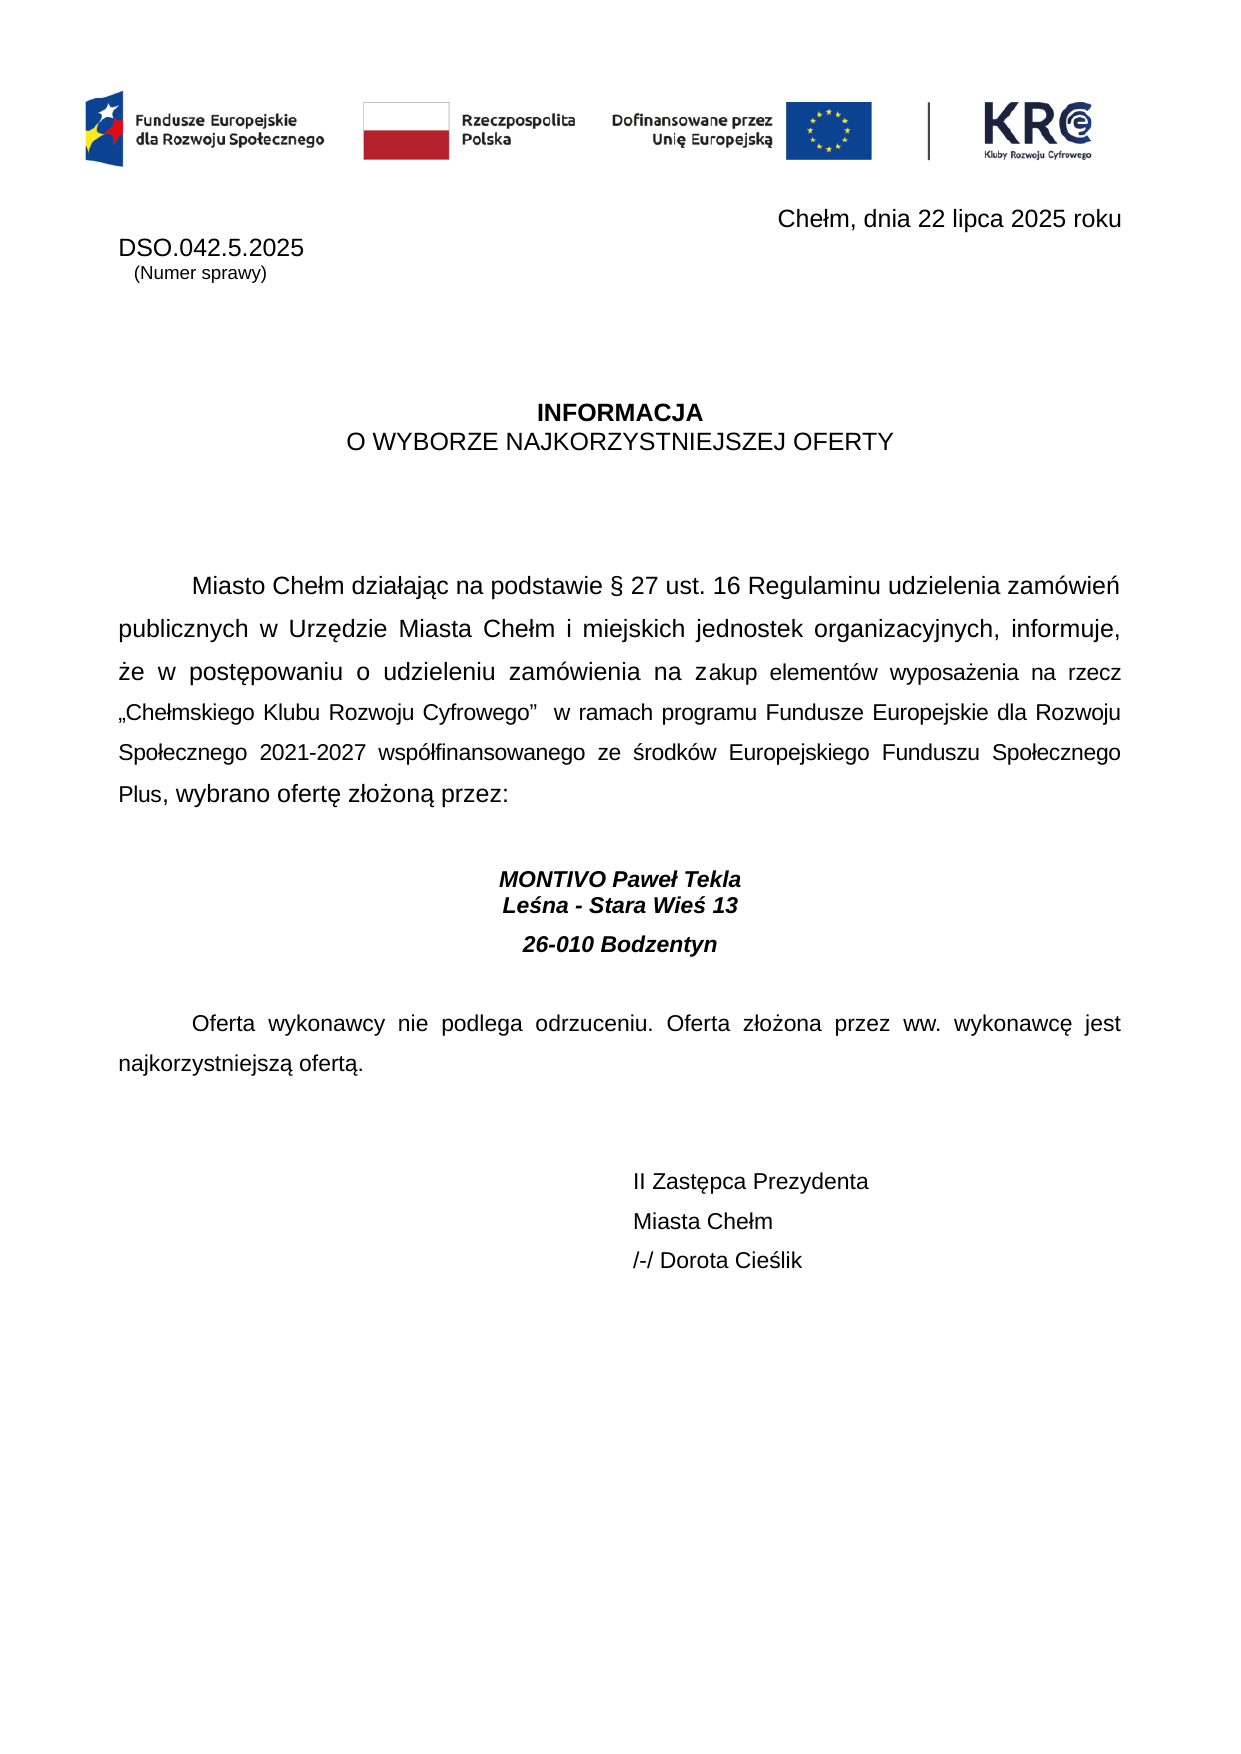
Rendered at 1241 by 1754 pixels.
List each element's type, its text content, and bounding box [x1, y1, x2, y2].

text (Numer sprawy) [118, 262, 1122, 283]
text INFORMACJA [118, 398, 1122, 427]
text Chełm, dnia 22 lipca 2025 roku [118, 204, 1122, 233]
text O WYBORZE NAJKORZYSTNIEJSZEJ OFERTY [118, 427, 1122, 456]
picture [70, 78, 1123, 186]
text Oferta wykonawcy nie podlega odrzuceniu. Oferta złożona przez ww. wykonawcę jest najkorzystniejszą ofertą. [118, 1010, 1122, 1076]
text II Zastępca Prezydenta Miasta Chełm /-/ Dorota Cieślik [118, 1168, 1122, 1273]
title 26-010 Bodzentyn [118, 931, 1122, 958]
title Leśna - Stara Wieś 13 [118, 892, 1122, 918]
title MONTIVO Paweł Tekla [118, 866, 1122, 892]
text DSO.042.5.2025 [118, 233, 1122, 262]
text Miasto Chełm działając na podstawie § 27 ust. 16 Regulaminu udzielenia zamówień publicznych w Urzędzie Miasta Chełm i miejskich jednostek organizacyjnych, informuje, że w postępowaniu o udzieleniu zamówienia na zakup elementów wyposażenia na rzecz „Chełmskiego Klubu Rozwoju Cyfrowego” w ramach programu Fundusze Europejskie dla Rozwoju Społecznego 2021-2027 współfinansowanego ze środków Europejskiego Funduszu Społecznego Plus, wybrano ofertę złożoną przez: [118, 571, 1122, 808]
